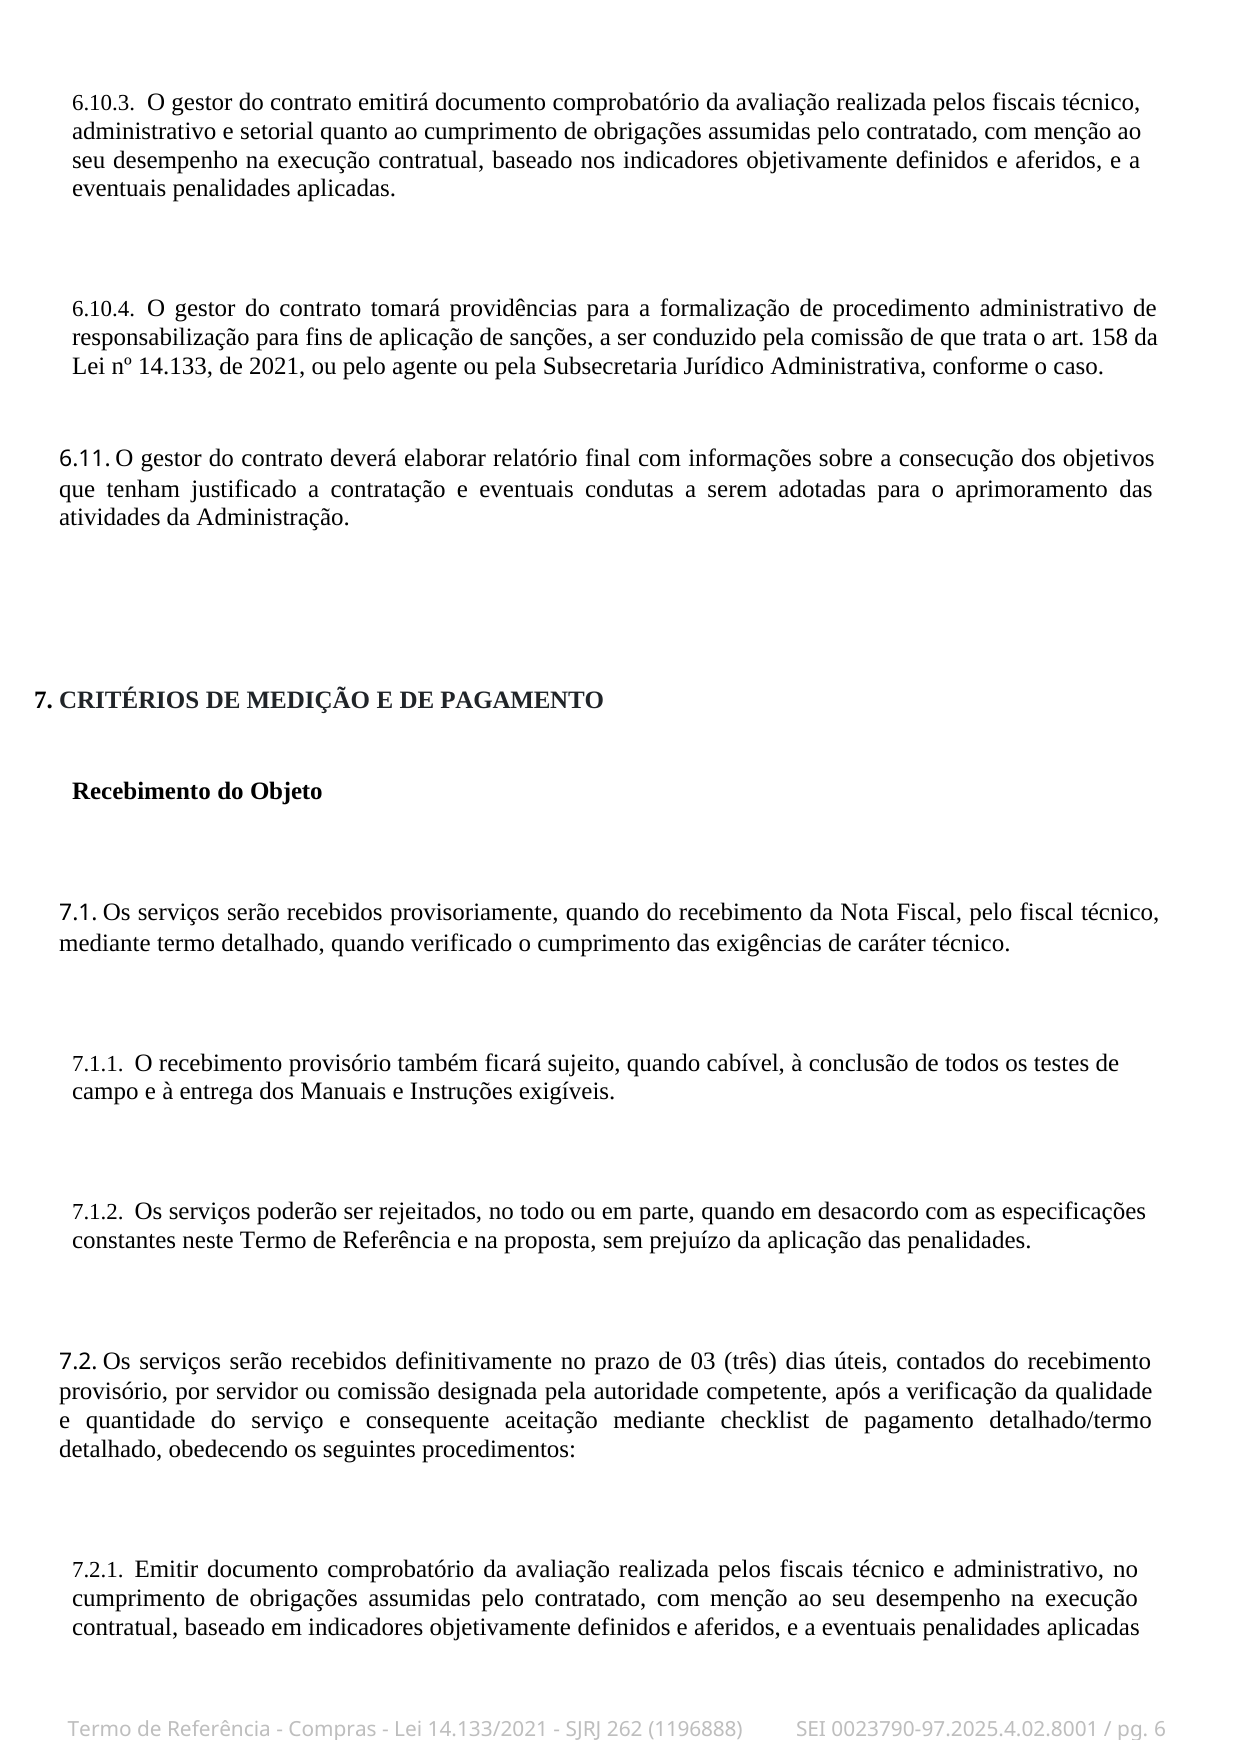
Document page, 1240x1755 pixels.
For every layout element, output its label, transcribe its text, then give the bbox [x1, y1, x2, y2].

list O gestor do contrato tomará providências para a formalização de procedimento administrativo de responsabilização para fins de aplicação de sanções, a ser conduzido pela comissão de que trata o art. 158 da Lei nº 14.133, de 2021, ou pelo agente ou pela Subsecretaria Jurídico Administrativa, conforme o caso. [72, 293, 1158, 380]
list Os serviços serão recebidos provisoriamente, quando do recebimento da Nota Fiscal, pelo fiscal técnico, mediante termo detalhado, quando verificado o cumprimento das exigências de caráter técnico. [59, 896, 1160, 956]
list O gestor do contrato deverá elaborar relatório final com informações sobre a consecução dos objetivos que tenham justificado a contratação e eventuais condutas a serem adotadas para o aprimoramento das atividades da Administração. [59, 442, 1154, 531]
list Emitir documento comprobatório da avaliação realizada pelos fiscais técnico e administrativo, no cumprimento de obrigações assumidas pelo contratado, com menção ao seu desempenho na execução contratual, baseado em indicadores objetivamente definidos e aferidos, e a eventuais penalidades aplicadas [72, 1554, 1140, 1640]
list Os serviços poderão ser rejeitados, no todo ou em parte, quando em desacordo com as especificações constantes neste Termo de Referência e na proposta, sem prejuízo da aplicação das penalidades. [72, 1196, 1146, 1254]
list O gestor do contrato emitirá documento comprobatório da avaliação realizada pelos fiscais técnico, administrativo e setorial quanto ao cumprimento de obrigações assumidas pelo contratado, com menção ao seu desempenho na execução contratual, baseado nos indicadores objetivamente definidos e aferidos, e a eventuais penalidades aplicadas. [72, 87, 1141, 202]
subtitle Recebimento do Objeto [72, 776, 1181, 805]
list O recebimento provisório também ficará sujeito, quando cabível, à conclusão de todos os testes de campo e à entrega dos Manuais e Instruções exigíveis. [72, 1048, 1119, 1105]
list CRITÉRIOS DE MEDIÇÃO E DE PAGAMENTO [34, 685, 1181, 714]
list Os serviços serão recebidos definitivamente no prazo de 03 (três) dias úteis, contados do recebimento provisório, por servidor ou comissão designada pela autoridade competente, após a verificação da qualidade e quantidade do serviço e consequente aceitação mediante checklist de pagamento detalhado/termo detalhado, obedecendo os seguintes procedimentos: [59, 1345, 1153, 1463]
